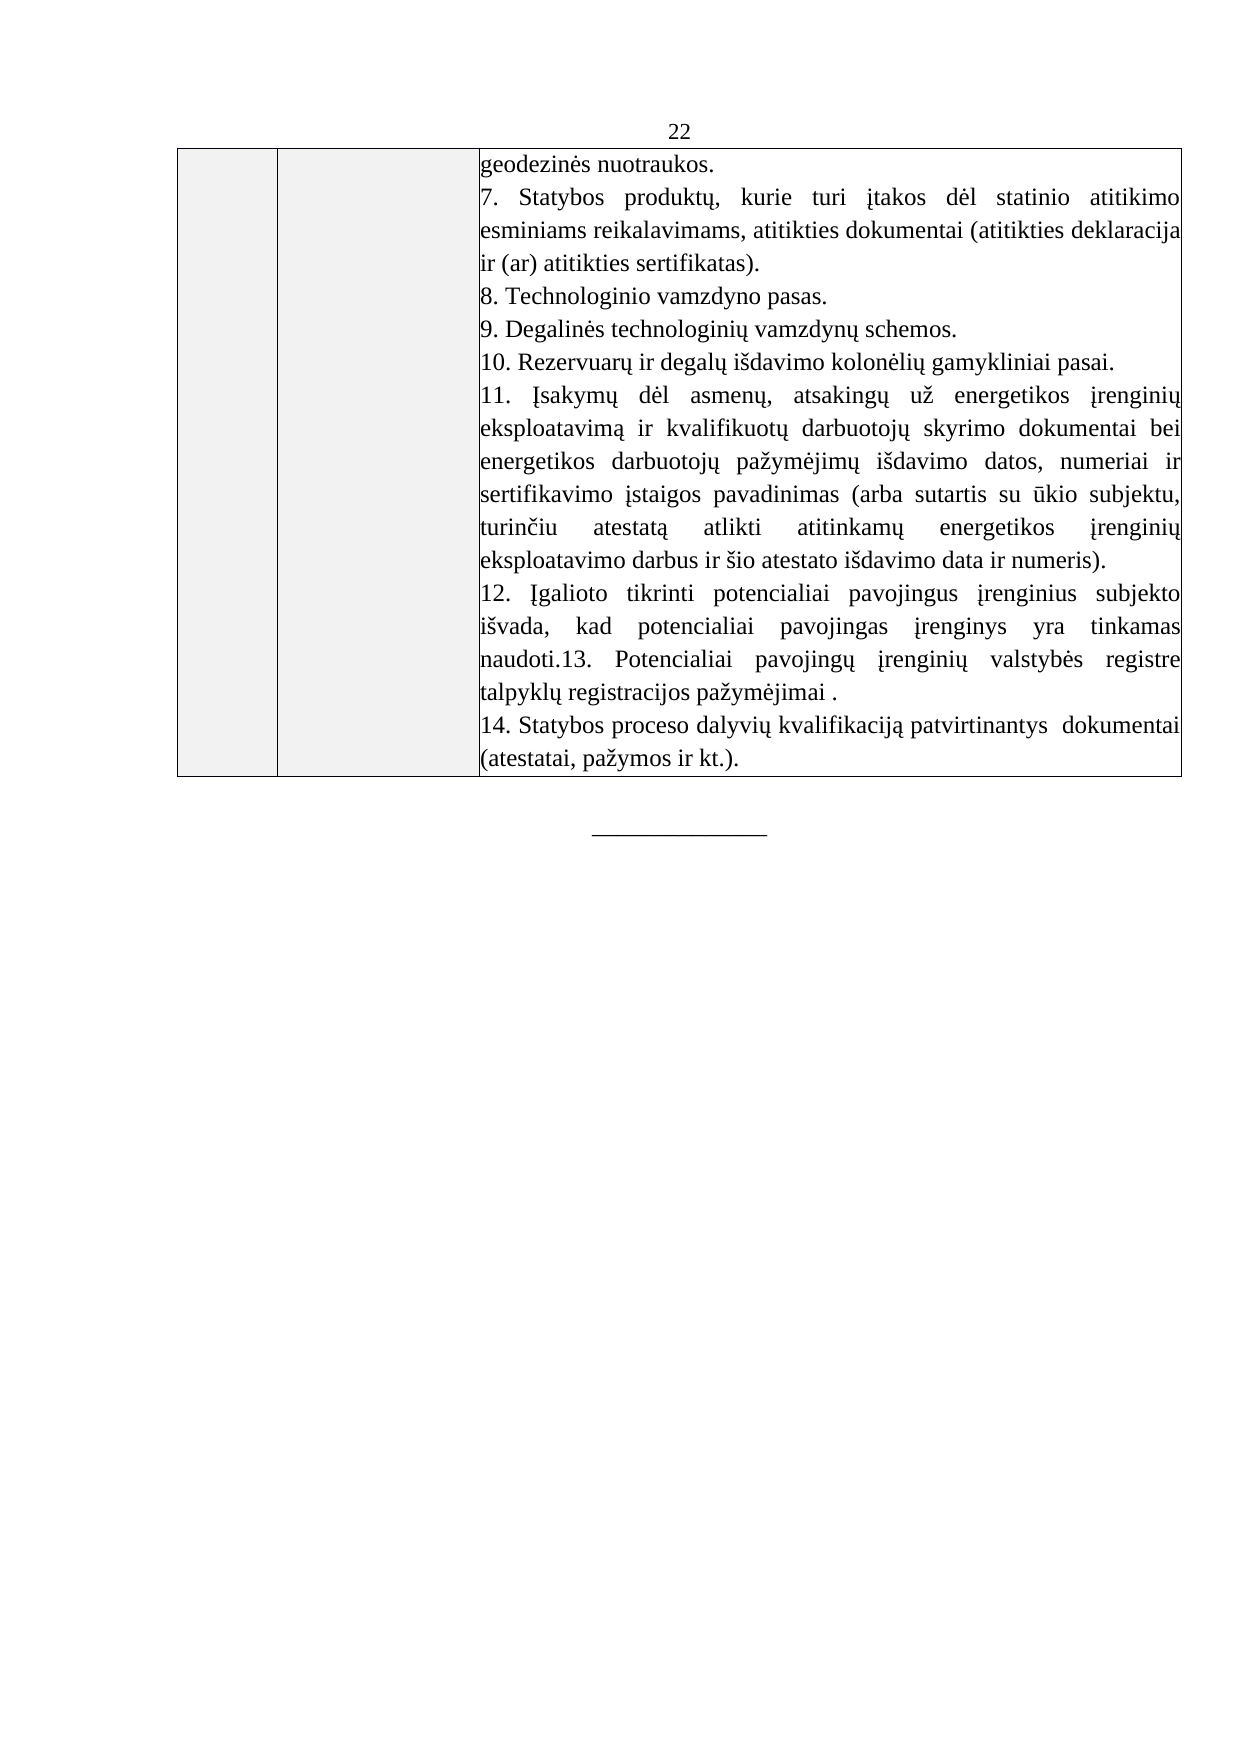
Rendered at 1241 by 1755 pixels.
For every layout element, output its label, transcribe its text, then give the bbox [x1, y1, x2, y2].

table_cell [178, 149, 277, 776]
table_cell geodezinės nuotraukos. 7. Statybos produktų, kurie turi įtakos dėl statinio atitikimo esminiams reikalavimams, atitikties dokumentai (atitikties deklaracija ir (ar) atitikties sertifikatas). 8. Technologinio vamzdyno pasas. 9. Degalinės technologinių vamzdynų schemos. 10. Rezervuarų ir degalų išdavimo kolonėlių gamykliniai pasai. 11. Įsakymų dėl asmenų, atsakingų už energetikos įrenginių eksploatavimą ir kvalifikuotų darbuotojų skyrimo dokumentai bei energetikos darbuotojų pažymėjimų išdavimo datos, numeriai ir sertifikavimo įstaigos pavadinimas (arba sutartis su ūkio subjektu, turinčiu atestatą atlikti atitinkamų energetikos įrenginių eksploatavimo darbus ir šio atestato išdavimo data ir numeris). 12. Įgalioto tikrinti potencialiai pavojingus įrenginius subjekto išvada, kad potencialiai pavojingas įrenginys yra tinkamas naudoti.13. Potencialiai pavojingų įrenginių valstybės registre talpyklų registracijos pažymėjimai . 14. Statybos proceso dalyvių kvalifikaciją patvirtinantys dokumentai (atestatai, pažymos ir kt.). [480, 149, 1181, 776]
table_cell [278, 149, 479, 776]
text ______________ [177, 810, 1181, 839]
